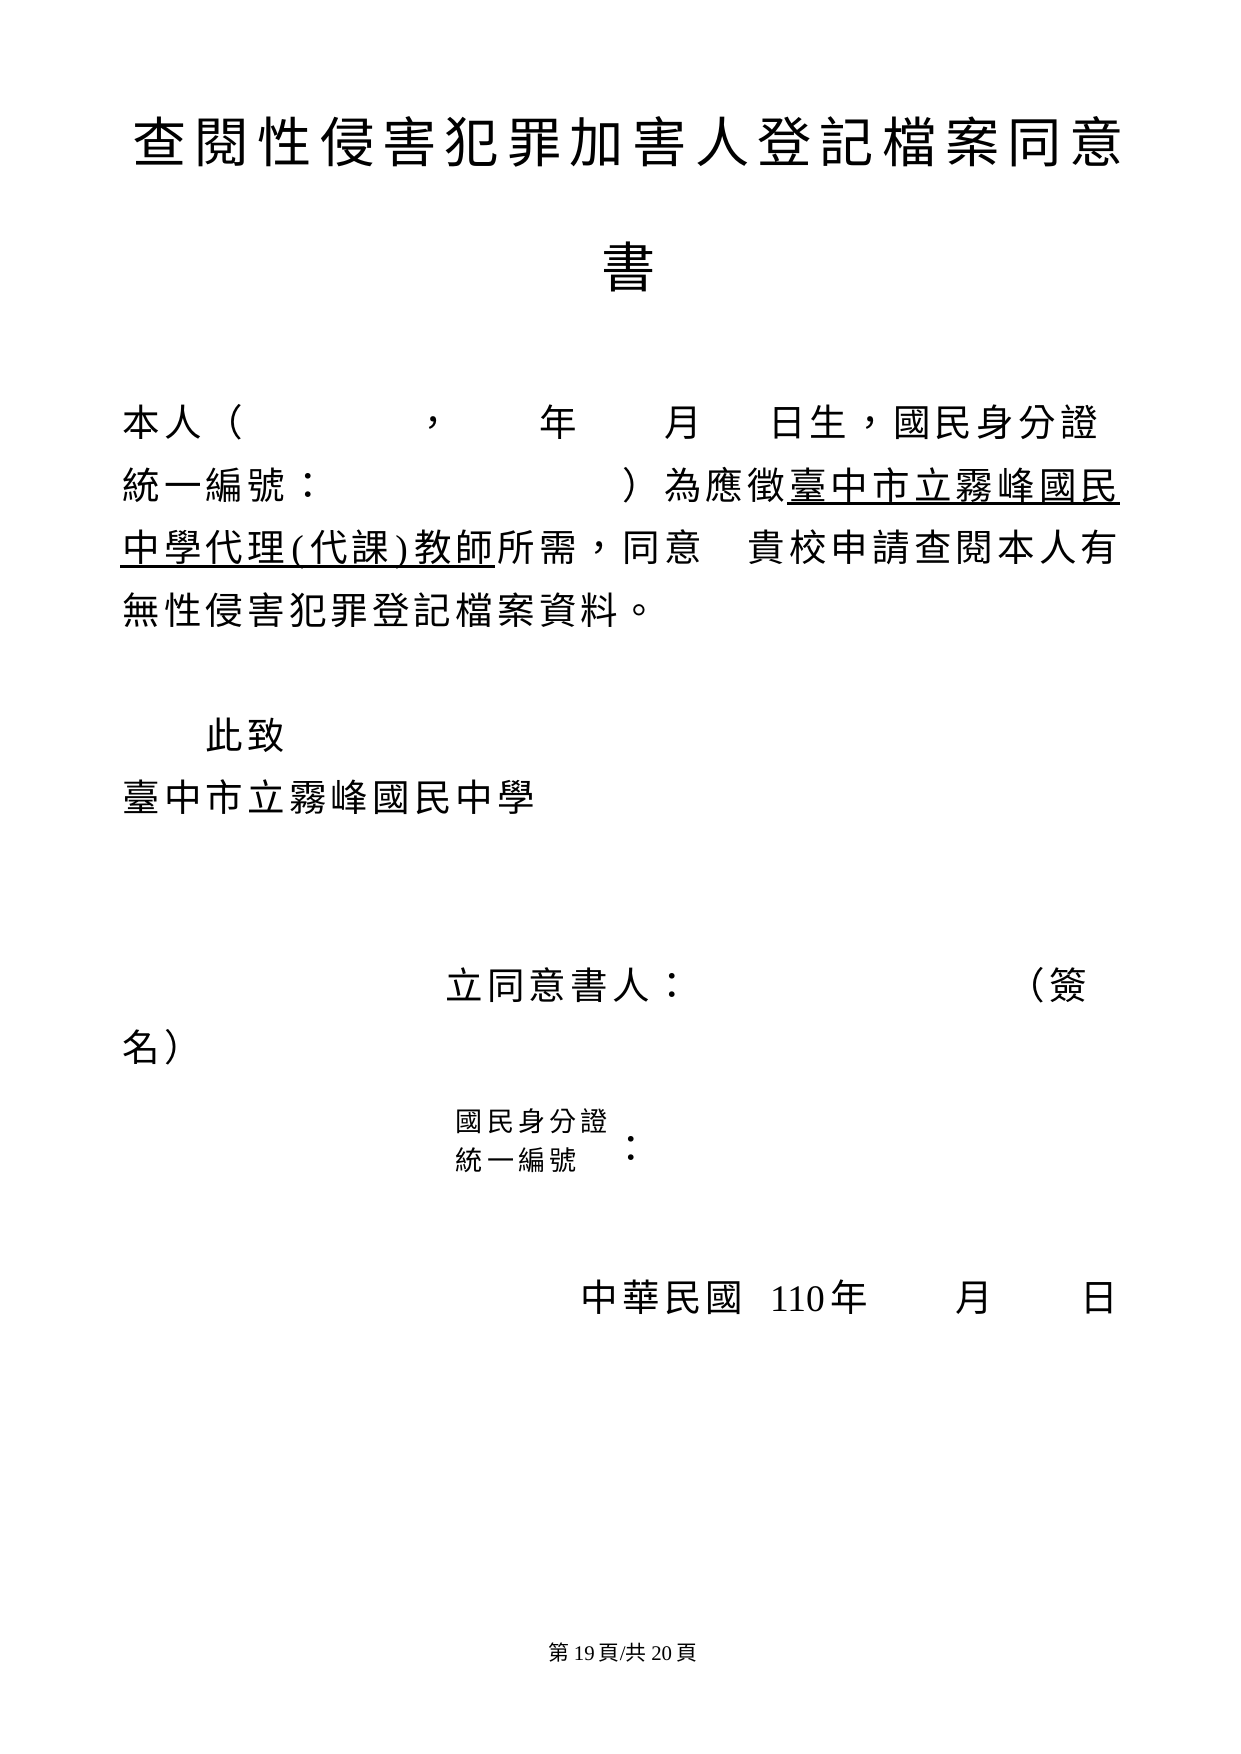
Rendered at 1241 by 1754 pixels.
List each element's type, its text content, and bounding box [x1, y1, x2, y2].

text 此致 [120, 691, 1120, 754]
text 臺中市立霧峰國民中學 [120, 754, 1120, 816]
text 本人（ ， 年 月 日生，國民身分證統一編號： ）為應徵臺中市立霧峰國民中學代理(代課)教師所需，同意 貴校申請查閱本人有無性侵害犯罪登記檔案資料。 [120, 379, 1120, 629]
text 國民身分證統一編號： [120, 1066, 1120, 1191]
text 查閱性侵害犯罪加害人登記檔案同意書 [120, 66, 1136, 316]
text 立同意書人： （簽名） [120, 941, 1120, 1066]
text 中華民國 110年 月 日 [120, 1254, 1120, 1316]
